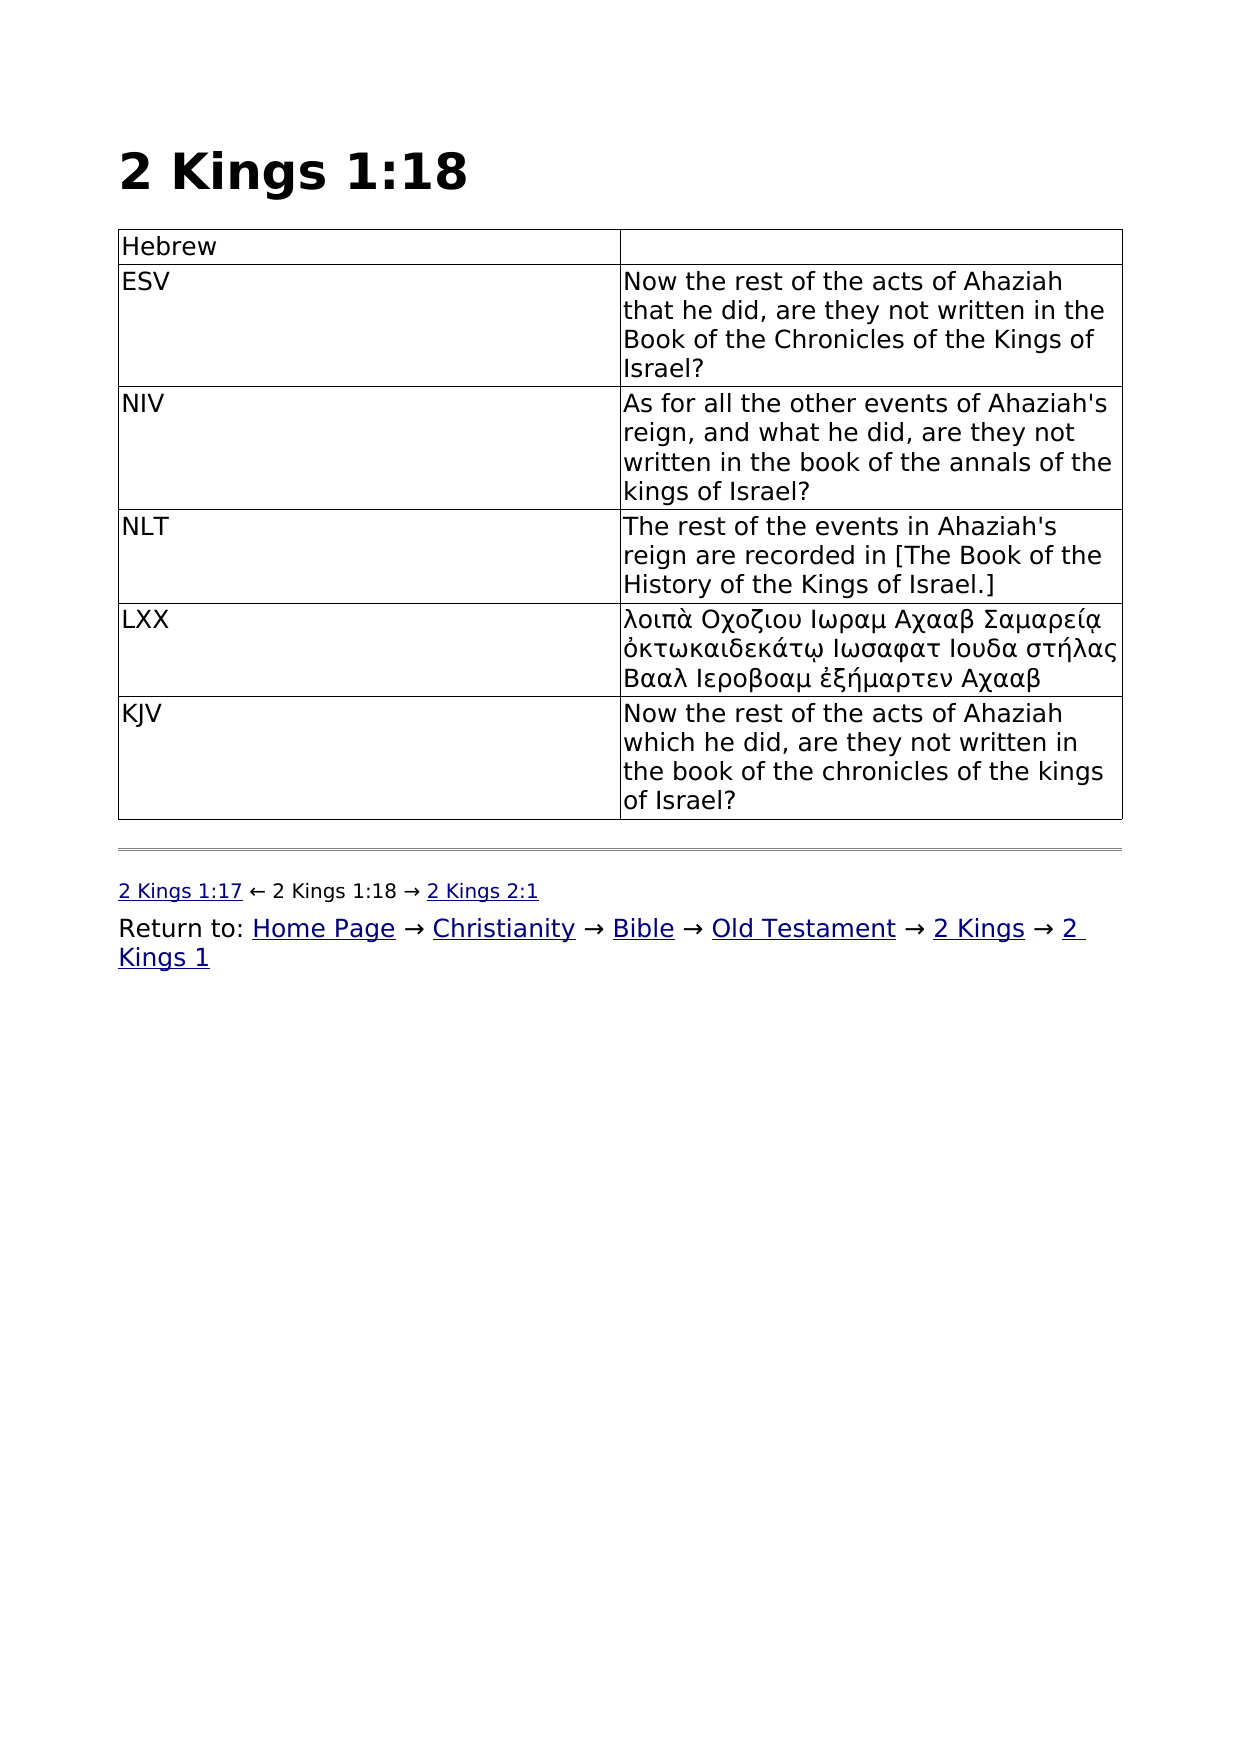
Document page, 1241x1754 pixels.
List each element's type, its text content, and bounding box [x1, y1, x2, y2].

table_header Hebrew [119, 230, 620, 264]
table_cell LXX [119, 604, 620, 696]
text Return to: Home Page → Christianity → Bible → Old Testament → 2 Kings → 2 Kings 1 [118, 914, 1122, 972]
table_cell Now the rest of the acts of Ahaziah which he did, are they not written in the book of the chronicles of the kings of Israel? [621, 697, 1122, 818]
table_cell λοιπὰ Οχοζιου Ιωραμ Αχααβ Σαμαρείᾳ ὀκτωκαιδεκάτῳ Ιωσαφατ Ιουδα στήλας Βααλ Ιεροβοαμ ἐξήμαρτεν Αχααβ [621, 604, 1122, 696]
table_cell ESV [119, 265, 620, 386]
table_cell NLT [119, 510, 620, 602]
table_cell Now the rest of the acts of Ahaziah that he did, are they not written in the Book of the Chronicles of the Kings of Israel? [621, 265, 1122, 386]
subtitle 2 Kings 1:18 [118, 143, 1122, 201]
table_cell As for all the other events of Ahaziah's reign, and what he did, are they not written in the book of the annals of the kings of Israel? [621, 387, 1122, 509]
text 2 Kings 1:17 ← 2 Kings 1:18 → 2 Kings 2:1 [118, 880, 1122, 914]
table_cell The rest of the events in Ahaziah's reign are recorded in [The Book of the History of the Kings of Israel.] [621, 510, 1122, 602]
table_header [621, 230, 1122, 264]
table_cell NIV [119, 387, 620, 509]
table_cell KJV [119, 697, 620, 818]
